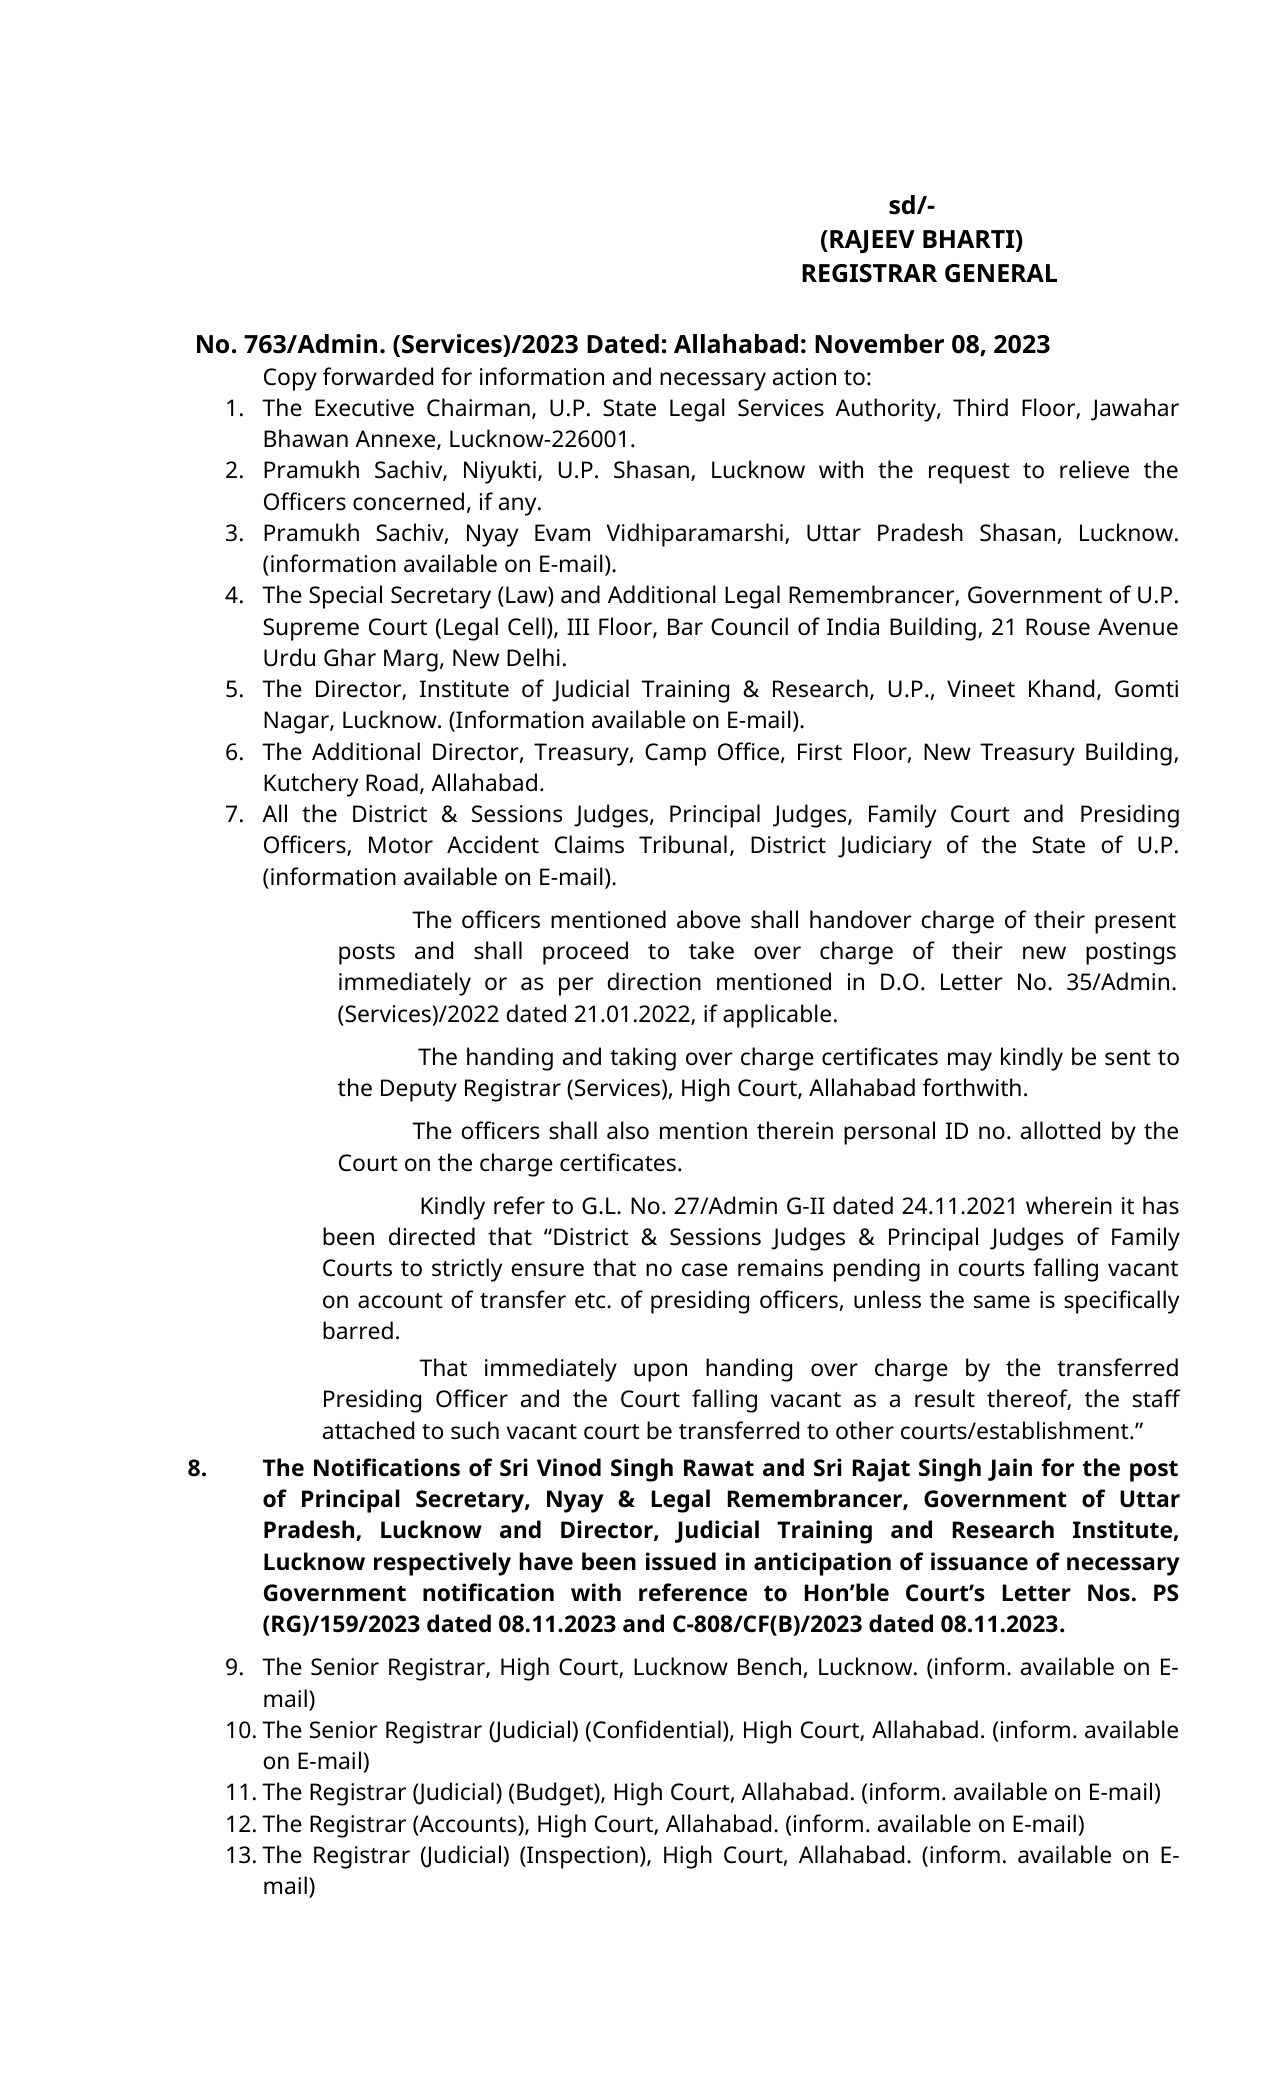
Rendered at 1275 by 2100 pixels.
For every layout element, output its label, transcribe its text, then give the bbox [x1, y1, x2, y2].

list The Notifications of Sri Vinod Singh Rawat and Sri Rajat Singh Jain for the post of Principal Secretary, Nyay & Legal Remembrancer, Government of Uttar Pradesh, Lucknow and Director, Judicial Training and Research Institute, Lucknow respectively have been issued in anticipation of issuance of necessary Government notification with reference to Hon’ble Court’s Letter Nos. PS (RG)/159/2023 dated 08.11.2023 and C-808/CF(B)/2023 dated 08.11.2023. [187, 1452, 1181, 1639]
list The Special Secretary (Law) and Additional Legal Remembrancer, Government of U.P. Supreme Court (Legal Cell), III Floor, Bar Council of India Building, 21 Rouse Avenue Urdu Ghar Marg, New Delhi. [225, 579, 1181, 673]
list The Registrar (Judicial) (Budget), High Court, Allahabad. (inform. available on E-mail) [225, 1776, 1181, 1808]
text The officers shall also mention therein personal ID no. allotted by the Court on the charge certificates. [337, 1115, 1181, 1178]
list The Director, Institute of Judicial Training & Research, U.P., Vineet Khand, Gomti Nagar, Lucknow. (Information available on E-mail). [225, 673, 1181, 736]
text That immediately upon handing over charge by the transferred Presiding Officer and the Court falling vacant as a result thereof, the staff attached to such vacant court be transferred to other courts/establishment.” [322, 1352, 1181, 1446]
text The officers mentioned above shall handover charge of their present posts and shall proceed to take over charge of their new postings immediately or as per direction mentioned in D.O. Letter No. 35/Admin. (Services)/2022 dated 21.01.2022, if applicable. [337, 904, 1178, 1029]
text Kindly refer to G.L. No. 27/Admin G-II dated 24.11.2021 wherein it has been directed that “District & Sessions Judges & Principal Judges of Family Courts to strictly ensure that no case remains pending in courts falling vacant on account of transfer etc. of presiding officers, unless the same is specifically barred. [322, 1190, 1181, 1346]
text sd/- [187, 187, 1181, 222]
text The handing and taking over charge certificates may kindly be sent to the Deputy Registrar (Services), High Court, Allahabad forthwith. [300, 1041, 1181, 1103]
list The Senior Registrar (Judicial) (Confidential), High Court, Allahabad. (inform. available on E-mail) [225, 1714, 1181, 1776]
list The Senior Registrar, High Court, Lucknow Bench, Lucknow. (inform. available on E-mail) [225, 1651, 1181, 1714]
list The Registrar (Accounts), High Court, Allahabad. (inform. available on E-mail) [225, 1808, 1181, 1839]
list The Additional Director, Treasury, Camp Office, First Floor, New Treasury Building, Kutchery Road, Allahabad. [225, 736, 1181, 798]
text REGISTRAR GENERAL [187, 256, 1181, 290]
text (RAJEEV BHARTI) [187, 222, 1181, 256]
text No. 763/Admin. (Services)/2023 Dated: Allahabad: November 08, 2023 [187, 327, 1181, 361]
list The Registrar (Judicial) (Inspection), High Court, Allahabad. (inform. available on E-mail) [225, 1839, 1181, 1901]
list The Executive Chairman, U.P. State Legal Services Authority, Third Floor, Jawahar Bhawan Annexe, Lucknow-226001. [225, 392, 1181, 454]
text Copy forwarded for information and necessary action to: [187, 361, 1181, 392]
list Pramukh Sachiv, Nyay Evam Vidhiparamarshi, Uttar Pradesh Shasan, Lucknow. (information available on E-mail). [225, 517, 1181, 579]
list Pramukh Sachiv, Niyukti, U.P. Shasan, Lucknow with the request to relieve the Officers concerned, if any. [225, 454, 1181, 517]
list All the District & Sessions Judges, Principal Judges, Family Court and Presiding Officers, Motor Accident Claims Tribunal, District Judiciary of the State of U.P. (information available on E-mail). [225, 798, 1181, 892]
